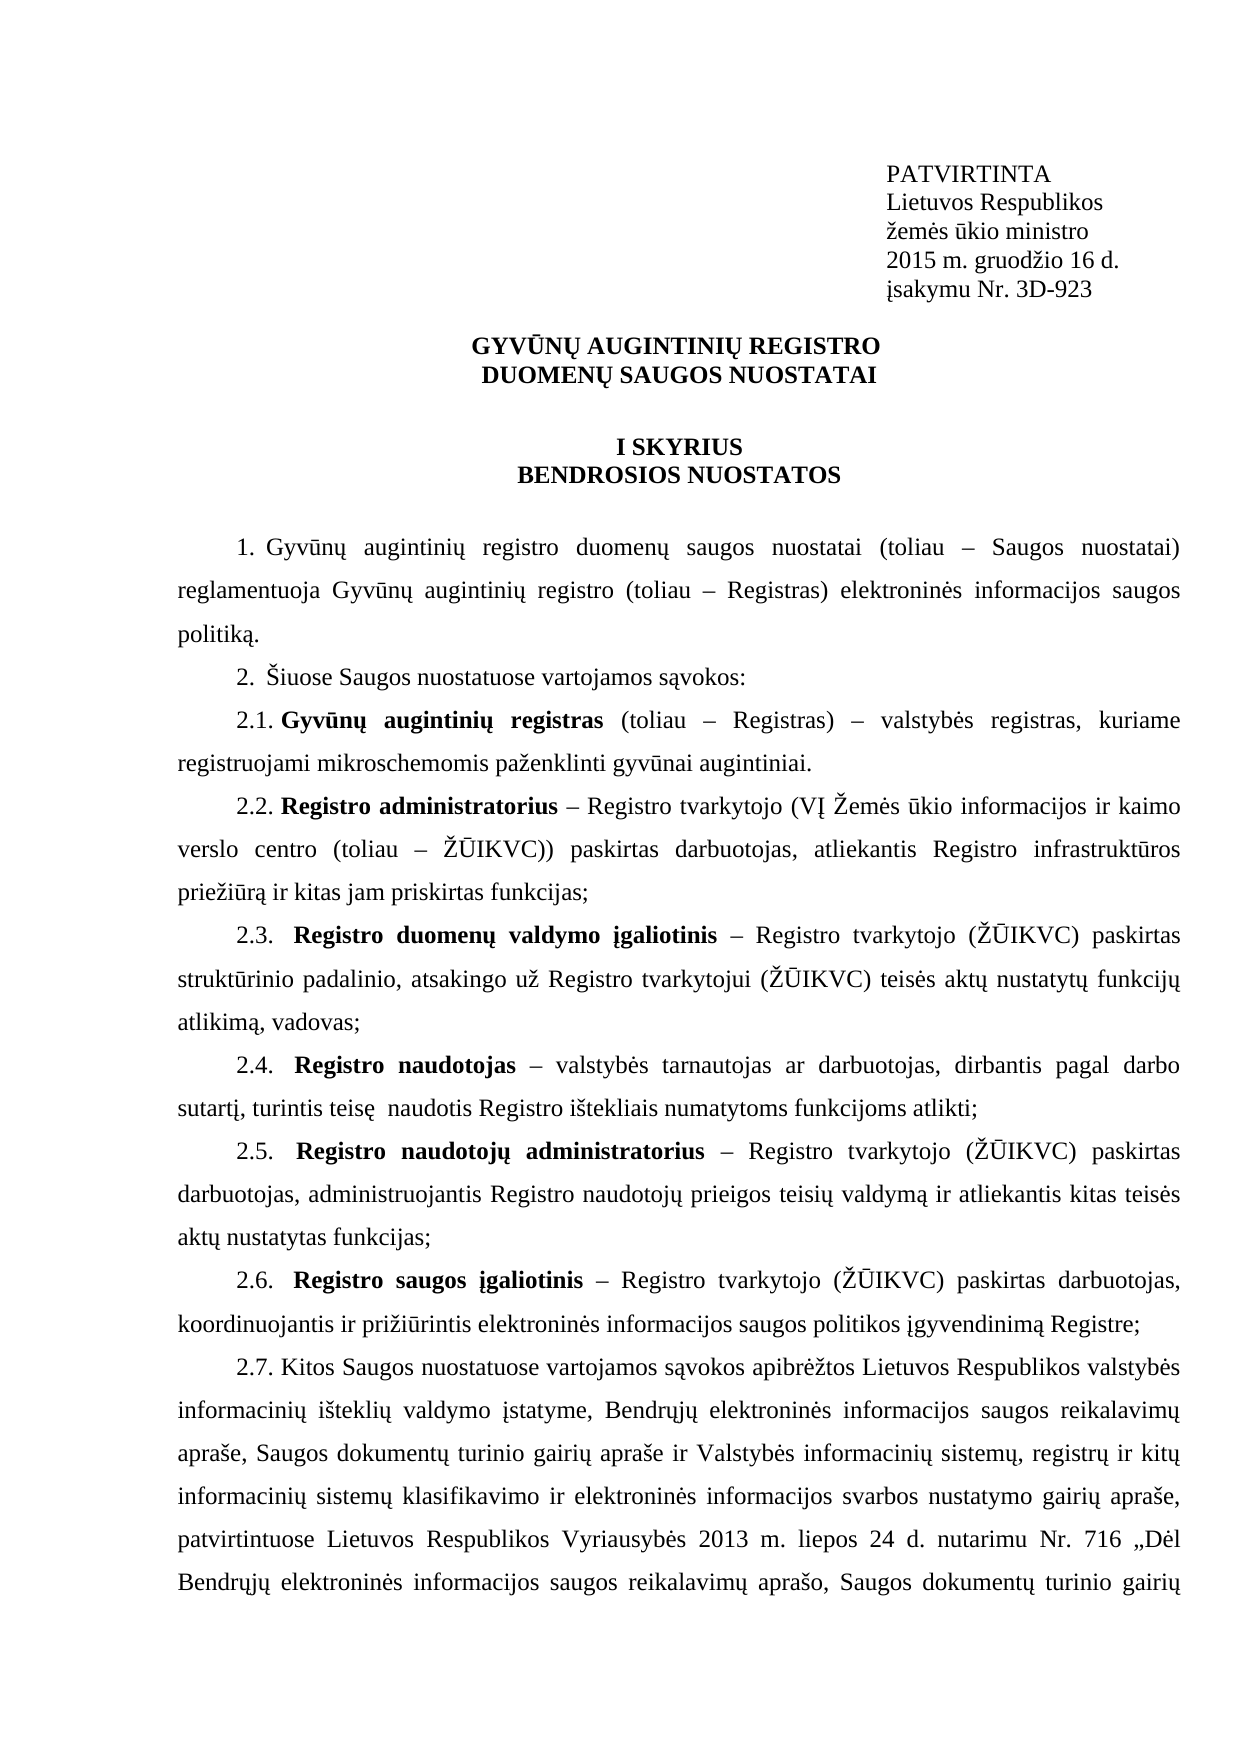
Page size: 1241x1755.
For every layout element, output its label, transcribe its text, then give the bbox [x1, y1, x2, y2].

text 2.2. Registro administratorius – Registro tvarkytojo (VĮ Žemės ūkio informacijos ir kaimo verslo centro (toliau – ŽŪIKVC)) paskirtas darbuotojas, atliekantis Registro infrastruktūros priežiūrą ir kitas jam priskirtas funkcijas; [177, 791, 1181, 906]
text PATVIRTINTA [177, 159, 1181, 187]
text 2. Šiuose Saugos nuostatuose vartojamos sąvokos: [177, 662, 1181, 691]
text Lietuvos Respublikos [177, 187, 1181, 216]
text BENDROSIOS NUOSTATOS [177, 461, 1181, 489]
text 2.1. Gyvūnų augintinių registras (toliau – Registras) – valstybės registras, kuriame registruojami mikroschemomis paženklinti gyvūnai augintiniai. [177, 705, 1181, 777]
text 1. Gyvūnų augintinių registro duomenų saugos nuostatai (toliau – Saugos nuostatai) reglamentuoja Gyvūnų augintinių registro (toliau – Registras) elektroninės informacijos saugos politiką. [177, 532, 1181, 647]
text 2.3. Registro duomenų valdymo įgaliotinis – Registro tvarkytojo (ŽŪIKVC) paskirtas struktūrinio padalinio, atsakingo už Registro tvarkytojui (ŽŪIKVC) teisės aktų nustatytų funkcijų atlikimą, vadovas; [177, 921, 1181, 1036]
text 2.7. Kitos Saugos nuostatuose vartojamos sąvokos apibrėžtos Lietuvos Respublikos valstybės informacinių išteklių valdymo įstatyme, Bendrųjų elektroninės informacijos saugos reikalavimų apraše, Saugos dokumentų turinio gairių apraše ir Valstybės informacinių sistemų, registrų ir kitų informacinių sistemų klasifikavimo ir elektroninės informacijos svarbos nustatymo gairių apraše, patvirtintuose Lietuvos Respublikos Vyriausybės 2013 m. liepos 24 d. nutarimu Nr. 716 „Dėl Bendrųjų elektroninės informacijos saugos reikalavimų aprašo, Saugos dokumentų turinio gairių [177, 1352, 1181, 1596]
text įsakymu Nr. 3D-923 [177, 274, 1181, 302]
text I SKYRIUS [177, 432, 1181, 461]
text 2.6. Registro saugos įgaliotinis – Registro tvarkytojo (ŽŪIKVC) paskirtas darbuotojas, koordinuojantis ir prižiūrintis elektroninės informacijos saugos politikos įgyvendinimą Registre; [177, 1266, 1181, 1337]
text 2.4. Registro naudotojas – valstybės tarnautojas ar darbuotojas, dirbantis pagal darbo sutartį, turintis teisę naudotis Registro ištekliais numatytoms funkcijoms atlikti; [177, 1050, 1181, 1122]
text 2015 m. gruodžio 16 d. [177, 245, 1181, 274]
text žemės ūkio ministro [177, 216, 1181, 245]
text GYVŪNŲ AUGINTINIŲ REGISTRO [177, 331, 1181, 360]
text 2.5. Registro naudotojų administratorius – Registro tvarkytojo (ŽŪIKVC) paskirtas darbuotojas, administruojantis Registro naudotojų prieigos teisių valdymą ir atliekantis kitas teisės aktų nustatytas funkcijas; [177, 1136, 1181, 1251]
text DUOMENŲ SAUGOS NUOSTATAI [177, 360, 1181, 389]
